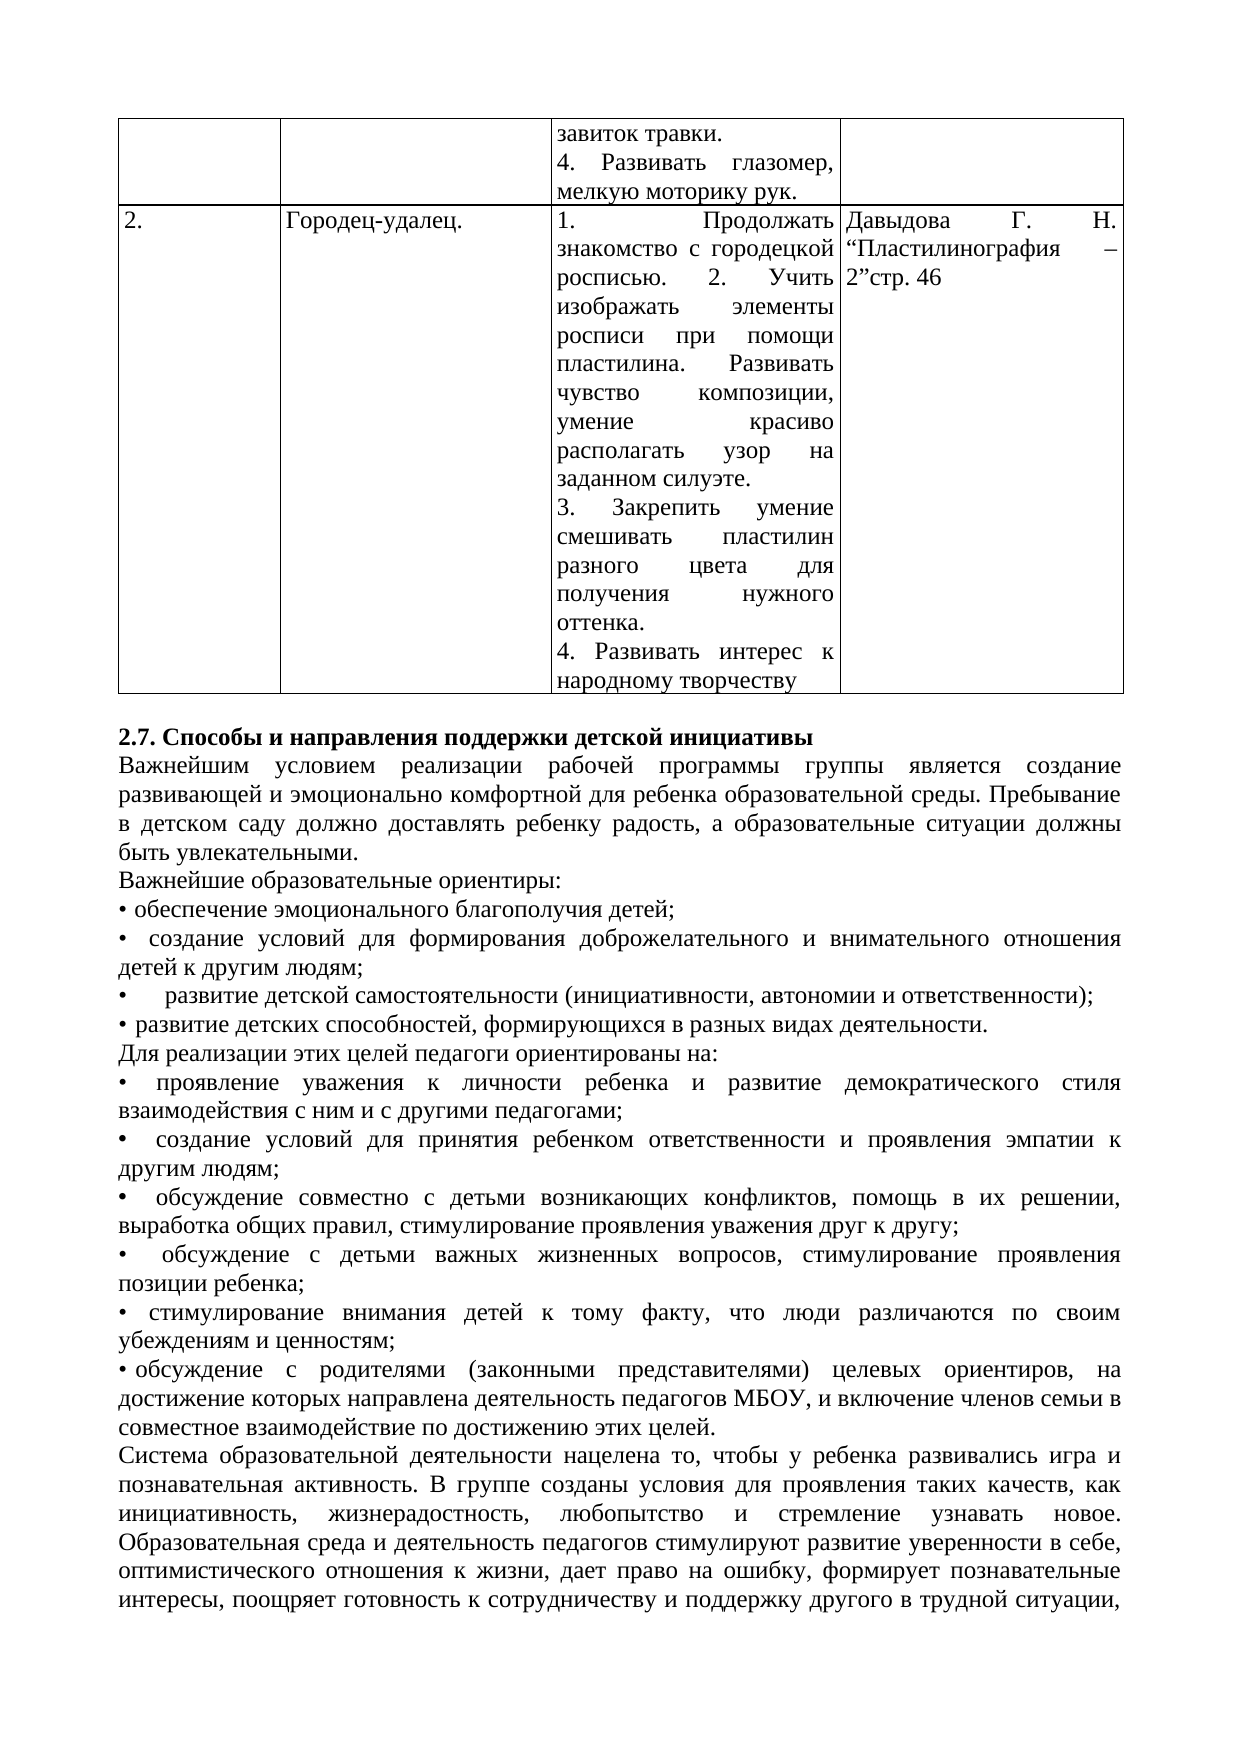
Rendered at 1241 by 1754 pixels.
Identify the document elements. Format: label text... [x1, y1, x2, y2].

text Для реализации этих целей педагоги ориентированы на: [118, 1038, 1122, 1067]
text • создание условий для формирования доброжелательного и внимательного отношения детей к другим людям; [118, 923, 1122, 980]
table_cell [119, 119, 280, 204]
table_cell 1. Продолжать знакомство с городецкой росписью. 2. Учить изображать элементы росписи при помощи пластилина. Развивать чувство композиции, умение красиво располагать узор на заданном силуэте. 3. Закрепить умение смешивать пластилин разного цвета для получения нужного оттенка. 4. Развивать интерес к народному творчеству [552, 206, 840, 693]
text • обсуждение с детьми важных жизненных вопросов, стимулирование проявления позиции ребенка; [118, 1239, 1122, 1297]
text • обеспечение эмоционального благополучия детей; [118, 894, 1122, 923]
list обсуждение совместно с детьми возникающих конфликтов, помощь в их решении, выработка общих правил, стимулирование проявления уважения друг к другу; [81, 1182, 1122, 1239]
table_cell [841, 119, 1123, 204]
text • развитие детской самостоятельности (инициативности, автономии и ответственности); [118, 980, 1122, 1009]
table_cell Городец-удалец. [281, 206, 551, 693]
table_cell [281, 119, 551, 204]
table_cell Давыдова Г. Н. “Пластилинография – 2”стр. 46 [841, 206, 1123, 693]
text Система образовательной деятельности нацелена то, чтобы у ребенка развивались игра и познавательная активность. В группе созданы условия для проявления таких качеств, как инициативность, жизнерадостность, любопытство и стремление узнавать новое. Образовательная среда и деятельность педагогов стимулируют развитие уверенности в себе, оптимистического отношения к жизни, дает право на ошибку, формирует познавательные интересы, поощряет готовность к сотрудничеству и поддержку другого в трудной ситуации, [118, 1440, 1122, 1613]
text Важнейшим условием реализации рабочей программы группы является создание развивающей и эмоционально комфортной для ребенка образовательной среды. Пребывание в детском саду должно доставлять ребенку радость, а образовательные ситуации должны быть увлекательными. [118, 750, 1122, 865]
text 2.7. Способы и направления поддержки детской инициативы [118, 722, 1122, 750]
text • проявление уважения к личности ребенка и развитие демократического стиля взаимодействия с ним и с другими педагогами; [118, 1067, 1122, 1124]
text Важнейшие образовательные ориентиры: [118, 865, 1122, 894]
text • обсуждение с родителями (законными представителями) целевых ориентиров, на достижение которых направлена деятельность педагогов МБОУ, и включение членов семьи в совместное взаимодействие по достижению этих целей. [118, 1354, 1122, 1440]
list создание условий для принятия ребенком ответственности и проявления эмпатии к другим людям; [81, 1124, 1122, 1182]
table_cell 2. [119, 206, 280, 693]
table_cell завиток травки. 4. Развивать глазомер, мелкую моторику рук. [552, 119, 840, 204]
text • развитие детских способностей, формирующихся в разных видах деятельности. [118, 1009, 1122, 1038]
text • стимулирование внимания детей к тому факту, что люди различаются по своим убеждениям и ценностям; [118, 1297, 1122, 1354]
